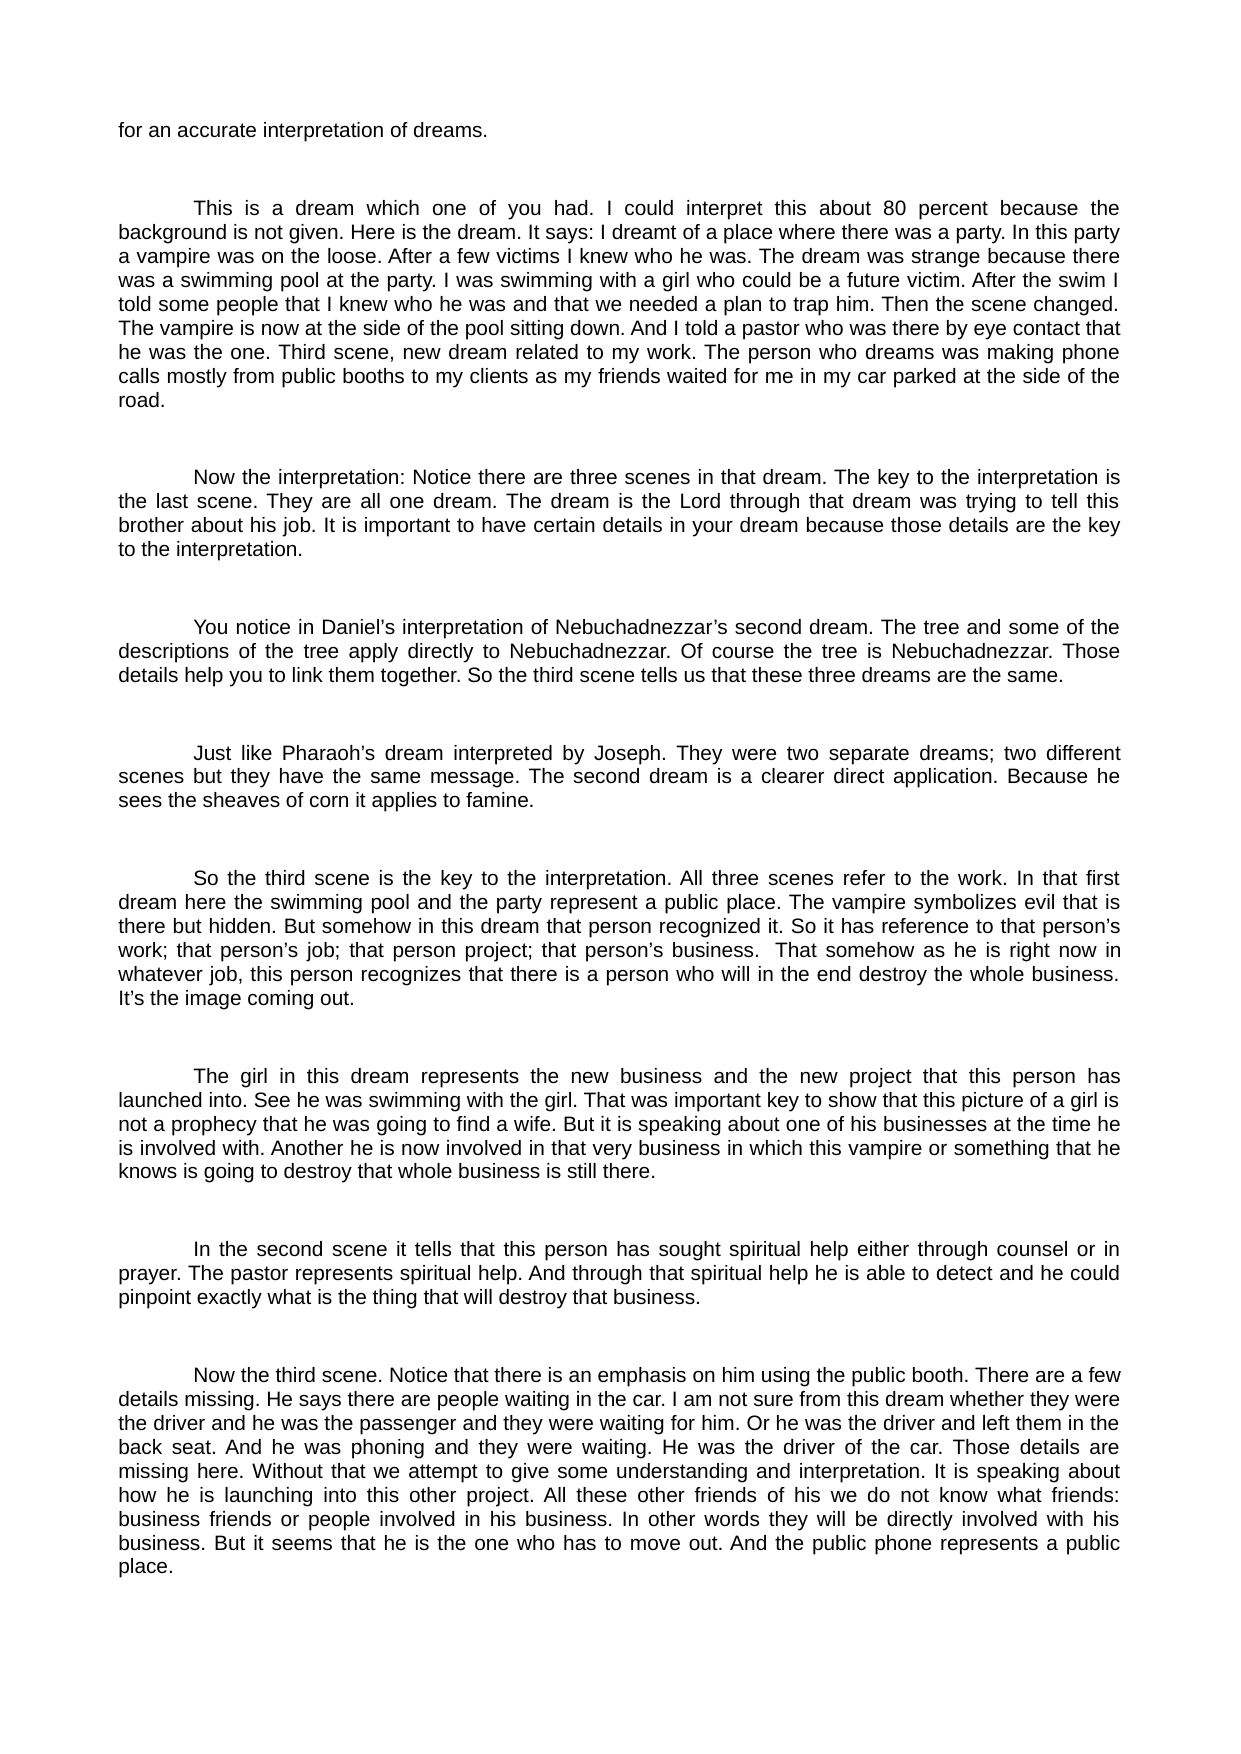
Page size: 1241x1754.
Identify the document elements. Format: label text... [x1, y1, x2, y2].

text Now the third scene. Notice that there is an emphasis on him using the public booth. There are a few details missing. He says there are people waiting in the car. I am not sure from this dream whether they were the driver and he was the passenger and they were waiting for him. Or he was the driver and left them in the back seat. And he was phoning and they were waiting. He was the driver of the car. Those details are missing here. Without that we attempt to give some understanding and interpretation. It is speaking about how he is launching into this other project. All these other friends of his we do not know what friends: business friends or people involved in his business. In other words they will be directly involved with his business. But it seems that he is the one who has to move out. And the public phone represents a public place. [118, 1363, 1122, 1578]
text So the third scene is the key to the interpretation. All three scenes refer to the work. In that first dream here the swimming pool and the party represent a public place. The vampire symbolizes evil that is there but hidden. But somehow in this dream that person recognized it. So it has reference to that person’s work; that person’s job; that person project; that person’s business. That somehow as he is right now in whatever job, this person recognizes that there is a person who will in the end destroy the whole business. It’s the image coming out. [118, 866, 1122, 1010]
text The girl in this dream represents the new business and the new project that this person has launched into. See he was swimming with the girl. That was important key to show that this picture of a girl is not a prophecy that he was going to find a wife. But it is speaking about one of his businesses at the time he is involved with. Another he is now involved in that very business in which this vampire or something that he knows is going to destroy that whole business is still there. [118, 1063, 1122, 1183]
text This is a dream which one of you had. I could interpret this about 80 percent because the background is not given. Here is the dream. It says: I dreamt of a place where there was a party. In this party a vampire was on the loose. After a few victims I knew who he was. The dream was strange because there was a swimming pool at the party. I was swimming with a girl who could be a future victim. After the swim I told some people that I knew who he was and that we needed a plan to trap him. Then the scene changed. The vampire is now at the side of the pool sitting down. And I told a pastor who was there by eye contact that he was the one. Third scene, new dream related to my work. The person who dreams was making phone calls mostly from public booths to my clients as my friends waited for me in my car parked at the side of the road. [118, 196, 1122, 411]
text In the second scene it tells that this person has sought spiritual help either through counsel or in prayer. The pastor represents spiritual help. And through that spiritual help he is able to detect and he could pinpoint exactly what is the thing that will destroy that business. [118, 1237, 1122, 1309]
text Just like Pharaoh’s dream interpreted by Joseph. They were two separate dreams; two different scenes but they have the same message. The second dream is a clearer direct application. Because he sees the sheaves of corn it applies to famine. [118, 740, 1122, 812]
text Now the interpretation: Notice there are three scenes in that dream. The key to the interpretation is the last scene. They are all one dream. The dream is the Lord through that dream was trying to tell this brother about his job. It is important to have certain details in your dream because those details are the key to the interpretation. [118, 465, 1122, 561]
text You notice in Daniel’s interpretation of Nebuchadnezzar’s second dream. The tree and some of the descriptions of the tree apply directly to Nebuchadnezzar. Of course the tree is Nebuchadnezzar. Those details help you to link them together. So the third scene tells us that these three dreams are the same. [118, 615, 1122, 687]
text for an accurate interpretation of dreams. [118, 118, 1122, 142]
